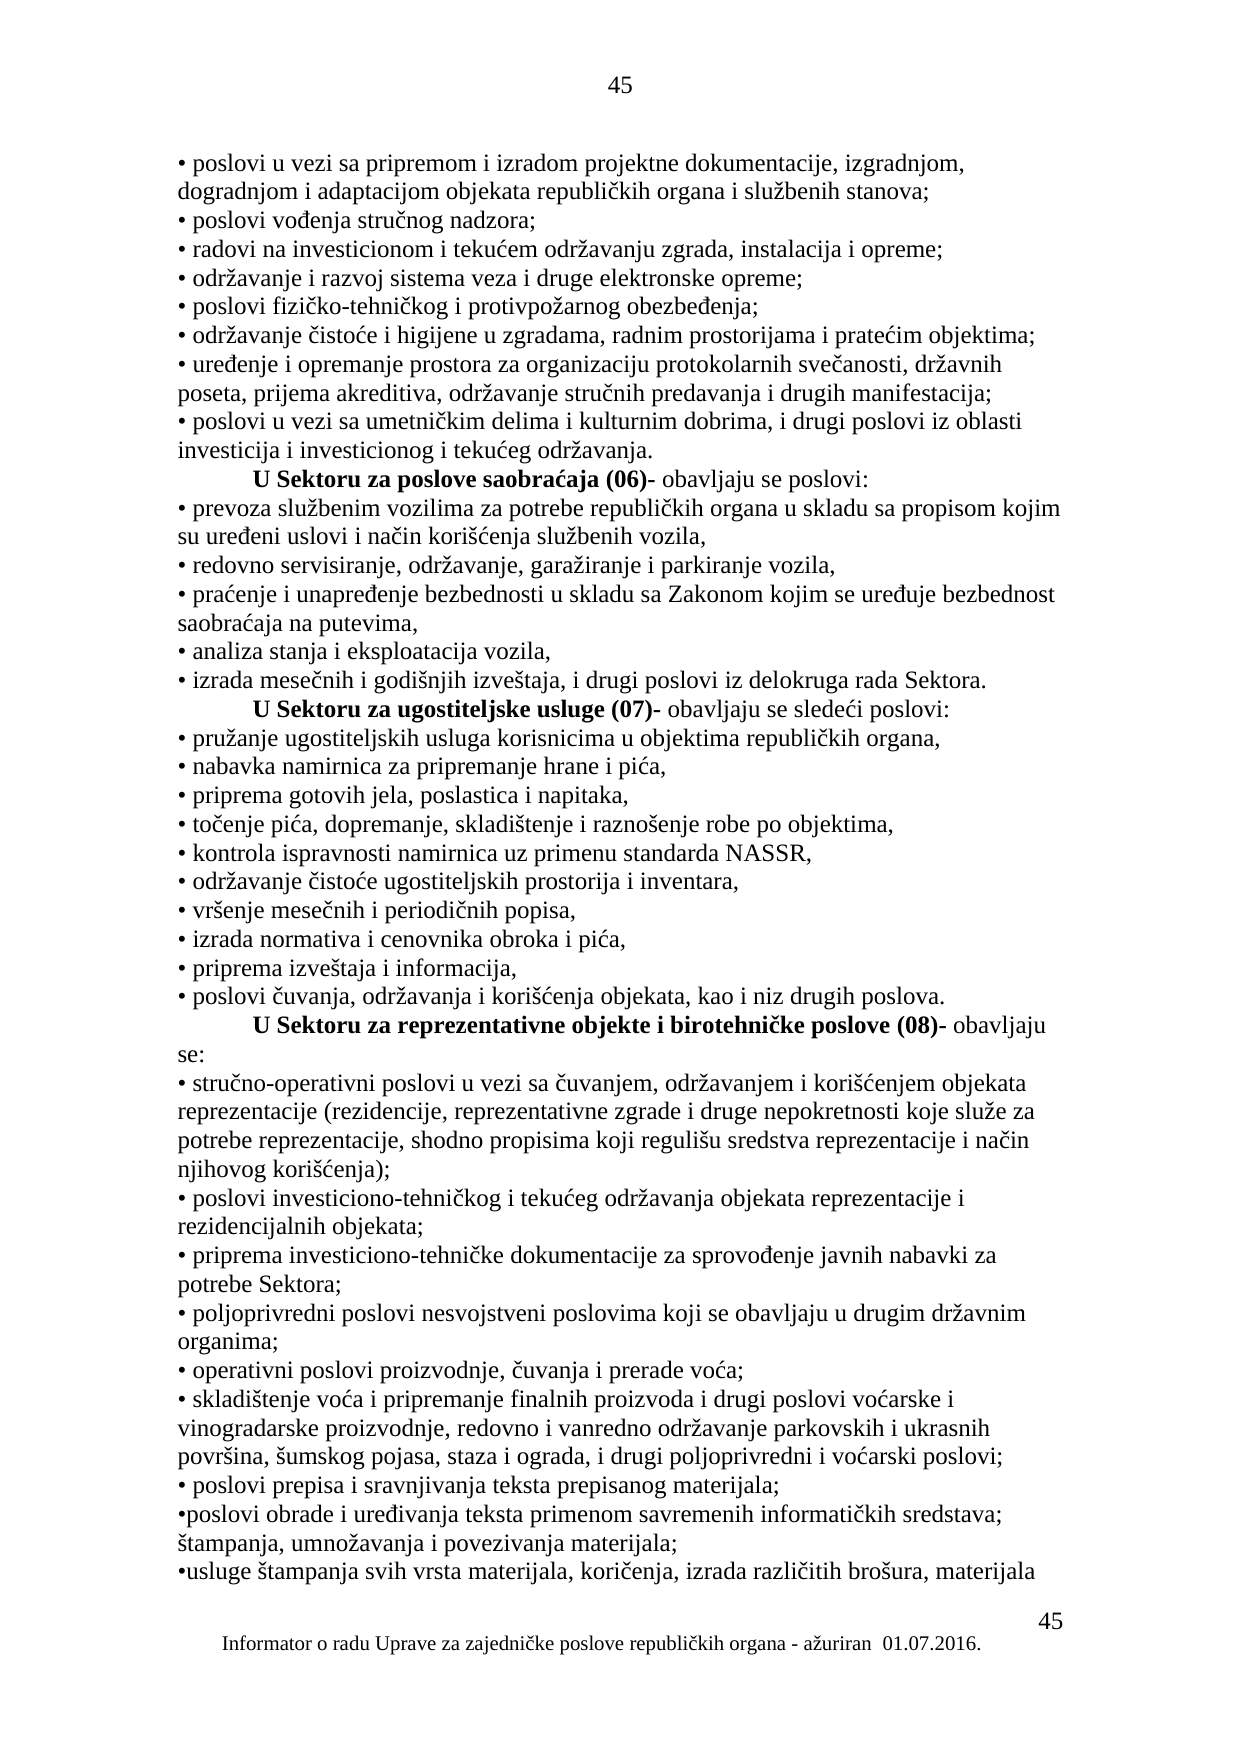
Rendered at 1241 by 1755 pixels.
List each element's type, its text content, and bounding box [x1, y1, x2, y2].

text • poslovi u vezi sa pripremom i izradom projektne dokumentacije, izgradnjom, dogradnjom i adaptacijom objekata republičkih organa i službenih stanova; • poslovi vođenja stručnog nadzora; • radovi na investicionom i tekućem održavanju zgrada, instalacija i opreme; • održavanje i razvoj sistema veza i druge elektronske opreme; • poslovi fizičko-tehničkog i protivpožarnog obezbeđenja; • održavanje čistoće i higijene u zgradama, radnim prostorijama i pratećim objektima; • uređenje i opremanje prostora za organizaciju protokolarnih svečanosti, državnih poseta, prijema akreditiva, održavanje stručnih predavanja i drugih manifestacija; • poslovi u vezi sa umetničkim delima i kulturnim dobrima, i drugi poslovi iz oblasti investicija i investicionog i tekućeg održavanja. U Sektoru za poslove saobraćaja (06)- obavlјaju se poslovi: • prevoza službenim vozilima za potrebe republičkih organa u skladu sa propisom kojim su uređeni uslovi i način korišćenja službenih vozila, • redovno servisiranje, održavanje, garažiranje i parkiranje vozila, • praćenje i unapređenje bezbednosti u skladu sa Zakonom kojim se uređuje bezbednost saobraćaja na putevima, • analiza stanja i eksploatacija vozila, • izrada mesečnih i godišnjih izveštaja, i drugi poslovi iz delokruga rada Sektora. U Sektoru za ugostitelјske usluge (07)- obavlјaju se sledeći poslovi: • pružanje ugostitelјskih usluga korisnicima u objektima republičkih organa, • nabavka namirnica za pripremanje hrane i pića, • priprema gotovih jela, poslastica i napitaka, • točenje pića, dopremanje, skladištenje i raznošenje robe po objektima, • kontrola ispravnosti namirnica uz primenu standarda NASSR, • održavanje čistoće ugostitelјskih prostorija i inventara, • vršenje mesečnih i periodičnih popisa, • izrada normativa i cenovnika obroka i pića, • priprema izveštaja i informacija, • poslovi čuvanja, održavanja i korišćenja objekata, kao i niz drugih poslova. U Sektoru za reprezentativne objekte i birotehničke poslove (08)- obavlјaju se: • stručno-operativni poslovi u vezi sa čuvanjem, održavanjem i korišćenjem objekata reprezentacije (rezidencije, reprezentativne zgrade i druge nepokretnosti koje služe za potrebe reprezentacije, shodno propisima koji regulišu sredstva reprezentacije i način njihovog korišćenja); • poslovi investiciono-tehničkog i tekućeg održavanja objekata reprezentacije i rezidencijalnih objekata; • priprema investiciono-tehničke dokumentacije za sprovođenje javnih nabavki za potrebe Sektora; • polјoprivredni poslovi nesvojstveni poslovima koji se obavlјaju u drugim državnim organima; • operativni poslovi proizvodnje, čuvanja i prerade voća; • skladištenje voća i pripremanje finalnih proizvoda i drugi poslovi voćarske i vinogradarske proizvodnje, redovno i vanredno održavanje parkovskih i ukrasnih površina, šumskog pojasa, staza i ograda, i drugi polјoprivredni i voćarski poslovi; • poslovi prepisa i sravnjivanja teksta prepisanog materijala; •poslovi obrade i uređivanja teksta primenom savremenih informatičkih sredstava; štampanja, umnožavanja i povezivanja materijala; •usluge štampanja svih vrsta materijala, koričenja, izrada različitih brošura, materijala [162, 148, 1063, 1585]
